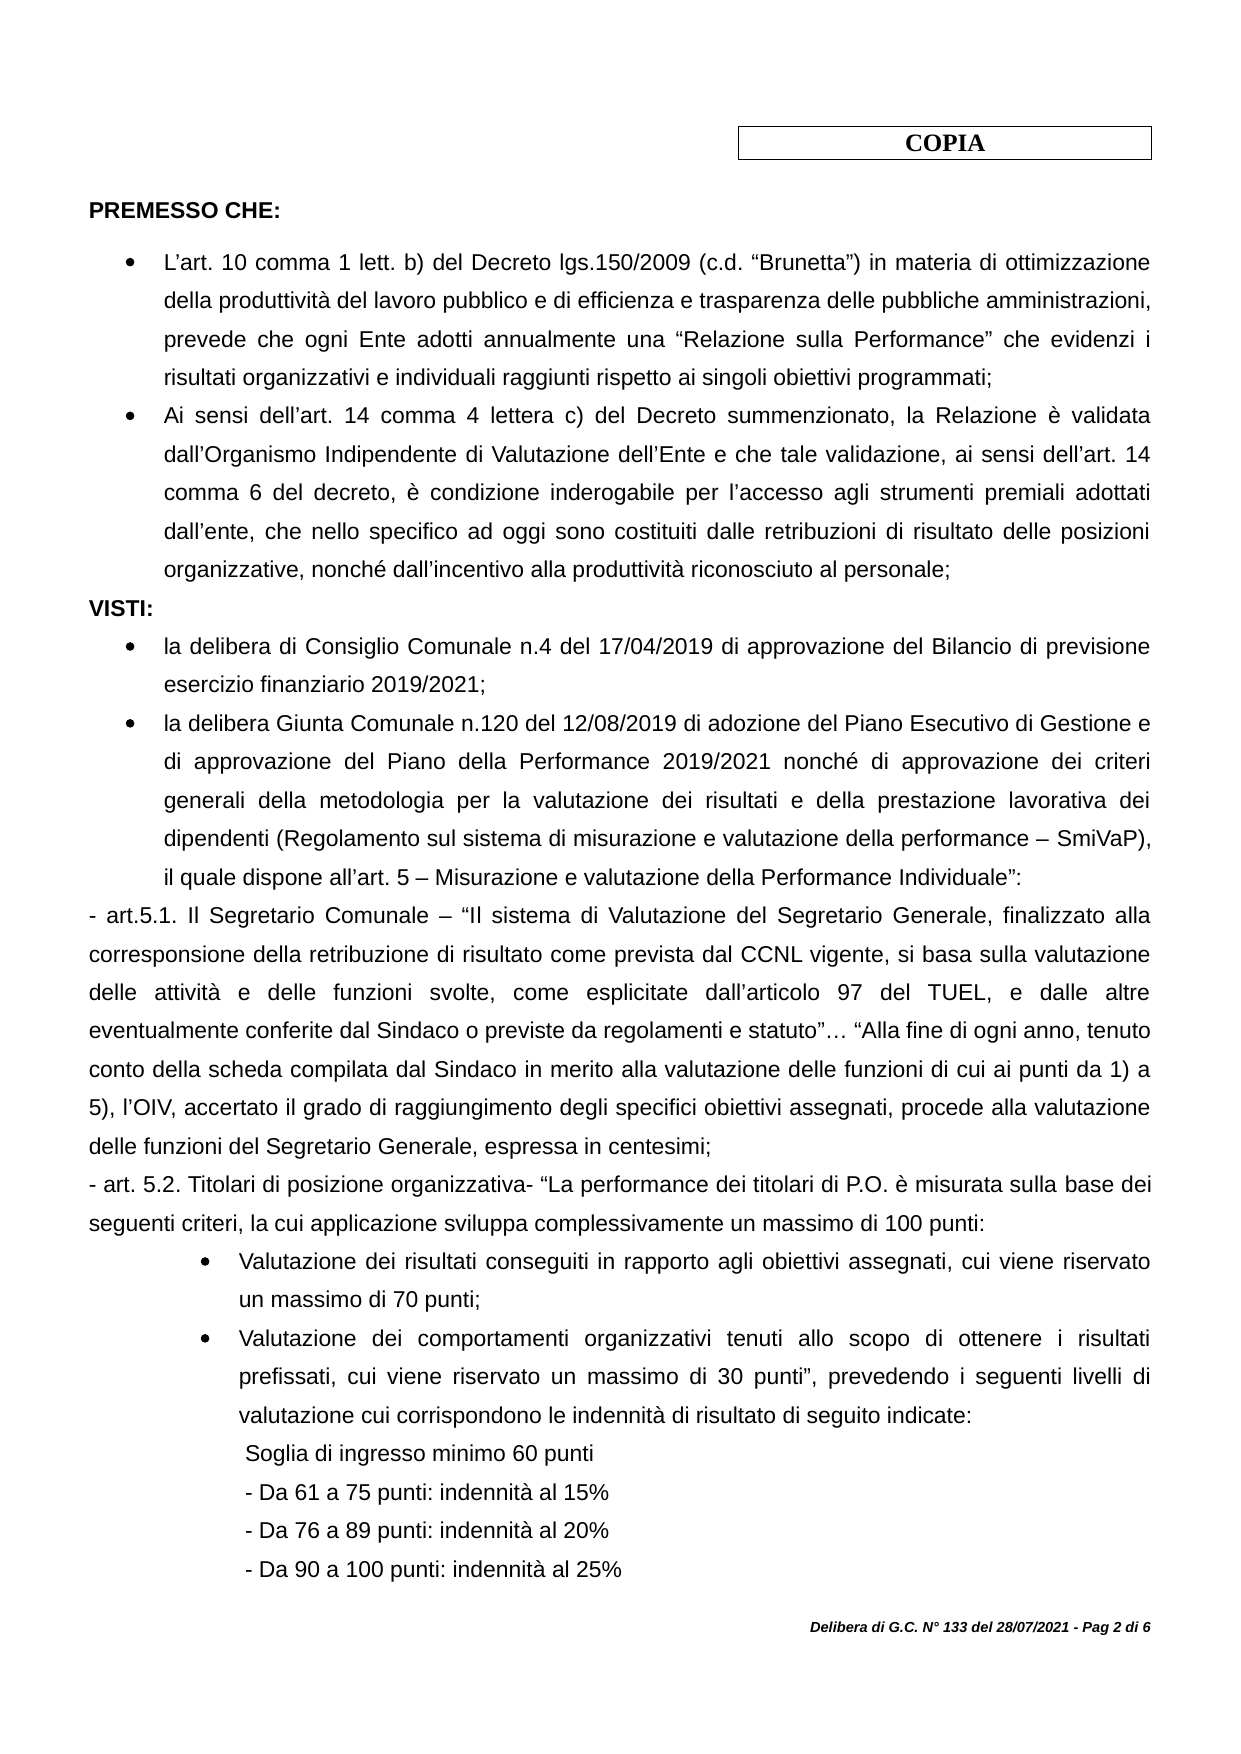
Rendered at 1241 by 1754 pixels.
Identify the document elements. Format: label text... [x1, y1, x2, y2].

text - art.5.1. Il Segretario Comunale – “Il sistema di Valutazione del Segretario Generale, finalizzato alla corresponsione della retribuzione di risultato come prevista dal CCNL vigente, si basa sulla valutazione delle attività e delle funzioni svolte, come esplicitate dall’articolo 97 del TUEL, e dalle altre eventualmente conferite dal Sindaco o previste da regolamenti e statuto”… “Alla fine di ogni anno, tenuto conto della scheda compilata dal Sindaco in merito alla valutazione delle funzioni di cui ai punti da 1) a 5), l’OIV, accertato il grado di raggiungimento degli specifici obiettivi assegnati, procede alla valutazione delle funzioni del Segretario Generale, espressa in centesimi; [88, 903, 1152, 1159]
list la delibera di Consiglio Comunale n.4 del 17/04/2019 di approvazione del Bilancio di previsione esercizio finanziario 2019/2021; [126, 634, 1152, 698]
list Soglia di ingresso minimo 60 punti [207, 1441, 1152, 1467]
text - art. 5.2. Titolari di posizione organizzativa- “La performance dei titolari di P.O. è misurata sulla base dei seguenti criteri, la cui applicazione sviluppa complessivamente un massimo di 100 punti: [88, 1172, 1152, 1236]
list L’art. 10 comma 1 lett. b) del Decreto lgs.150/2009 (c.d. “Brunetta”) in materia di ottimizzazione della produttività del lavoro pubblico e di efficienza e trasparenza delle pubbliche amministrazioni, prevede che ogni Ente adotti annualmente una “Relazione sulla Performance” che evidenzi i risultati organizzativi e individuali raggiunti rispetto ai singoli obiettivi programmati; [126, 249, 1152, 390]
text VISTI: [88, 595, 1152, 621]
text PREMESSO CHE: [88, 198, 1152, 224]
list Ai sensi dell’art. 14 comma 4 lettera c) del Decreto summenzionato, la Relazione è validata dall’Organismo Indipendente di Valutazione dell’Ente e che tale validazione, ai sensi dell’art. 14 comma 6 del decreto, è condizione inderogabile per l’accesso agli strumenti premiali adottati dall’ente, che nello specifico ad oggi sono costituiti dalle retribuzioni di risultato delle posizioni organizzative, nonché dall’incentivo alla produttività riconosciuto al personale; [126, 403, 1152, 582]
list - Da 61 a 75 punti: indennità al 15% [207, 1479, 1152, 1505]
list Valutazione dei comportamenti organizzativi tenuti allo scopo di ottenere i risultati prefissati, cui viene riservato un massimo di 30 punti”, prevedendo i seguenti livelli di valutazione cui corrispondono le indennità di risultato di seguito indicate: [201, 1326, 1152, 1428]
list Valutazione dei risultati conseguiti in rapporto agli obiettivi assegnati, cui viene riservato un massimo di 70 punti; [201, 1249, 1152, 1313]
list la delibera Giunta Comunale n.120 del 12/08/2019 di adozione del Piano Esecutivo di Gestione e di approvazione del Piano della Performance 2019/2021 nonché di approvazione dei criteri generali della metodologia per la valutazione dei risultati e della prestazione lavorativa dei dipendenti (Regolamento sul sistema di misurazione e valutazione della performance – SmiVaP), il quale dispone all’art. 5 – Misurazione e valutazione della Performance Individuale”: [126, 711, 1152, 890]
list - Da 90 a 100 punti: indennità al 25% [207, 1556, 1152, 1582]
list - Da 76 a 89 punti: indennità al 20% [207, 1518, 1152, 1543]
